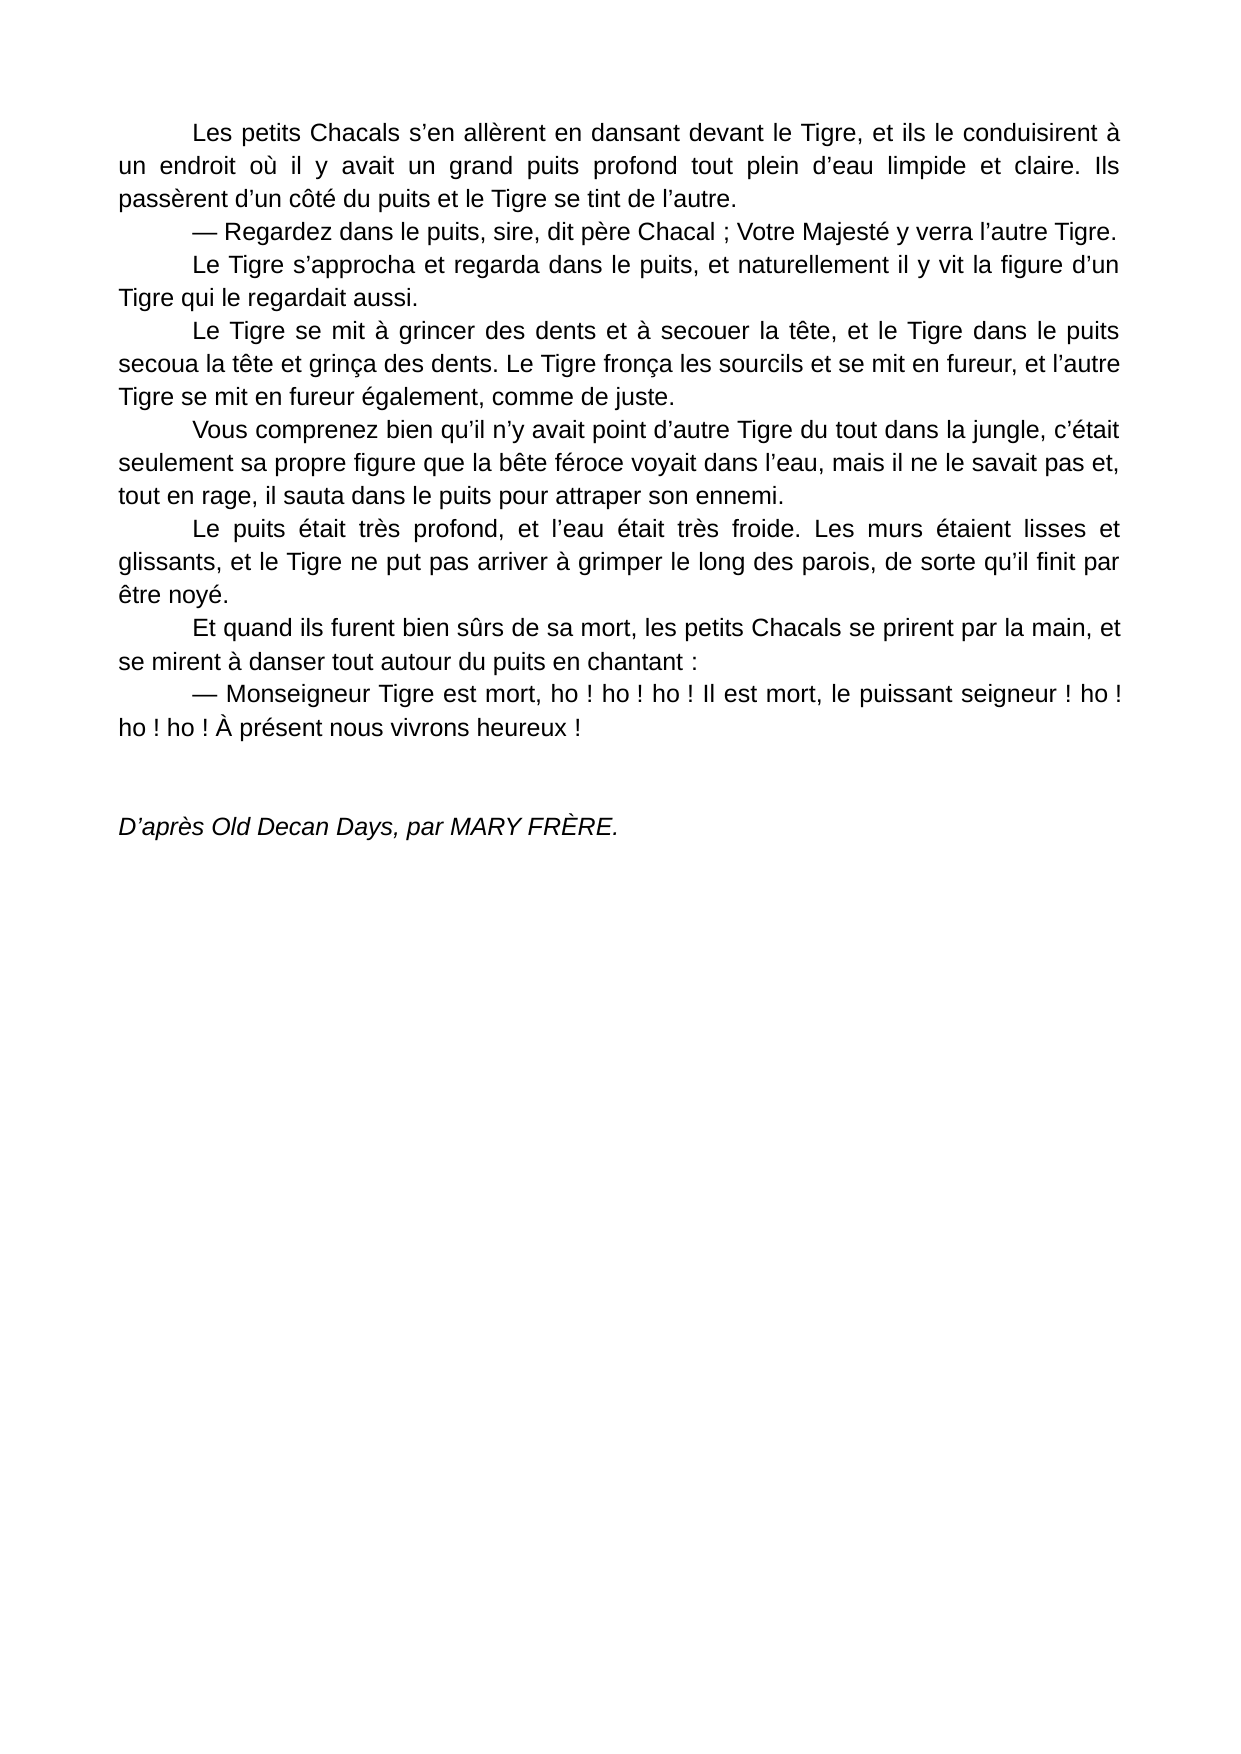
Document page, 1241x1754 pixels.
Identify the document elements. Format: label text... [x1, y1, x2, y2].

text Les petits Chacals s’en allèrent en dansant devant le Tigre, et ils le conduisirent à un endroit où il y avait un grand puits profond tout plein d’eau limpide et claire. Ils passèrent d’un côté du puits et le Tigre se tint de l’autre. [118, 118, 1122, 213]
text Le puits était très profond, et l’eau était très froide. Les murs étaient lisses et glissants, et le Tigre ne put pas arriver à grimper le long des parois, de sorte qu’il finit par être noyé. [118, 514, 1122, 609]
text — Regardez dans le puits, sire, dit père Chacal ; Votre Majesté y verra l’autre Tigre. [118, 217, 1122, 246]
text Le Tigre s’approcha et regarda dans le puits, et naturellement il y vit la figure d’un Tigre qui le regardait aussi. [118, 250, 1122, 312]
text D’après Old Decan Days, par MARY FRÈRE. [118, 812, 1122, 840]
text — Monseigneur Tigre est mort, ho ! ho ! ho ! Il est mort, le puissant seigneur ! ho ! ho ! ho ! À présent nous vivrons heureux ! [118, 679, 1122, 741]
text Le Tigre se mit à grincer des dents et à secouer la tête, et le Tigre dans le puits secoua la tête et grinça des dents. Le Tigre fronça les sourcils et se mit en fureur, et l’autre Tigre se mit en fureur également, comme de juste. [118, 316, 1122, 411]
text Et quand ils furent bien sûrs de sa mort, les petits Chacals se prirent par la main, et se mirent à danser tout autour du puits en chantant : [118, 613, 1122, 675]
text Vous comprenez bien qu’il n’y avait point d’autre Tigre du tout dans la jungle, c’était seulement sa propre figure que la bête féroce voyait dans l’eau, mais il ne le savait pas et, tout en rage, il sauta dans le puits pour attraper son ennemi. [118, 415, 1122, 510]
